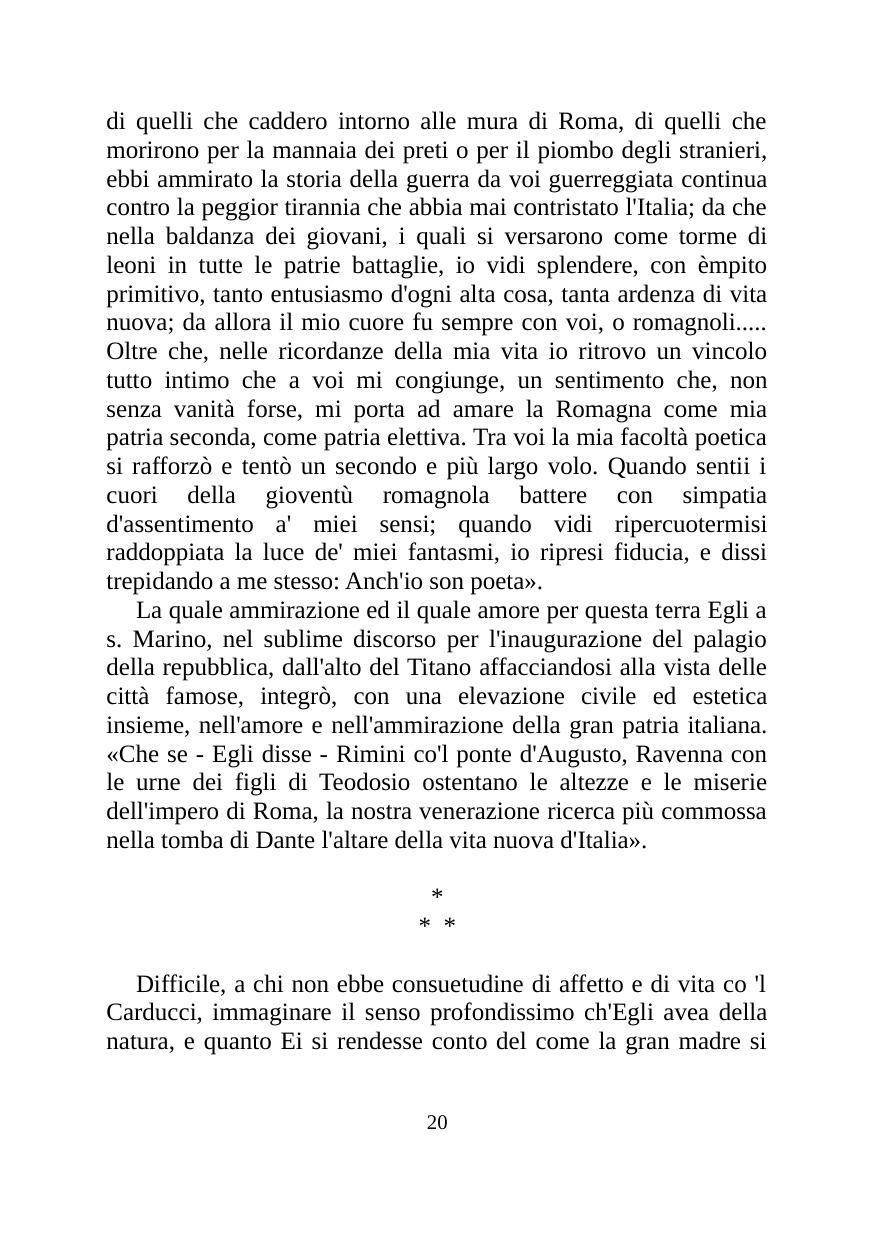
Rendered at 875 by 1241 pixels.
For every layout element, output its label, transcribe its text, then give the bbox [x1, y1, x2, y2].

text * * [106, 911, 768, 940]
text La quale ammirazione ed il quale amore per questa terra Egli a s. Marino, nel sublime discorso per l'inaugurazione del palagio della repubblica, dall'alto del Titano affacciandosi alla vista delle città famose, integrò, con una elevazione civile ed estetica insieme, nell'amore e nell'ammirazione della gran patria italiana. «Che se - Egli disse - Rimini co'l ponte d'Augusto, Ravenna con le urne dei figli di Teodosio ostentano le altezze e le miserie dell'impero di Roma, la nostra venerazione ricerca più commossa nella tomba di Dante l'altare della vita nuova d'Italia». [106, 595, 768, 854]
text * [106, 882, 768, 911]
text Difficile, a chi non ebbe consuetudine di affetto e di vita co 'l Carducci, immaginare il senso profondissimo ch'Egli avea della natura, e quanto Ei si rendesse conto del come la gran madre si [106, 969, 768, 1055]
text di quelli che caddero intorno alle mura di Roma, di quelli che morirono per la mannaia dei preti o per il piombo degli stranieri, ebbi ammirato la storia della guerra da voi guerreggiata continua contro la peggior tirannia che abbia mai contristato l'Italia; da che nella baldanza dei giovani, i quali si versarono come torme di leoni in tutte le patrie battaglie, io vidi splendere, con èmpito primitivo, tanto entusiasmo d'ogni alta cosa, tanta ardenza di vita nuova; da allora il mio cuore fu sempre con voi, o romagnoli..... Oltre che, nelle ricordanze della mia vita io ritrovo un vincolo tutto intimo che a voi mi congiunge, un sentimento che, non senza vanità forse, mi porta ad amare la Romagna come mia patria seconda, come patria elettiva. Tra voi la mia facoltà poetica si rafforzò e tentò un secondo e più largo volo. Quando sentii i cuori della gioventù romagnola battere con simpatia d'assentimento a' miei sensi; quando vidi ripercuotermisi raddoppiata la luce de' miei fantasmi, io ripresi fiducia, e dissi trepidando a me stesso: Anch'io son poeta». [106, 106, 768, 595]
